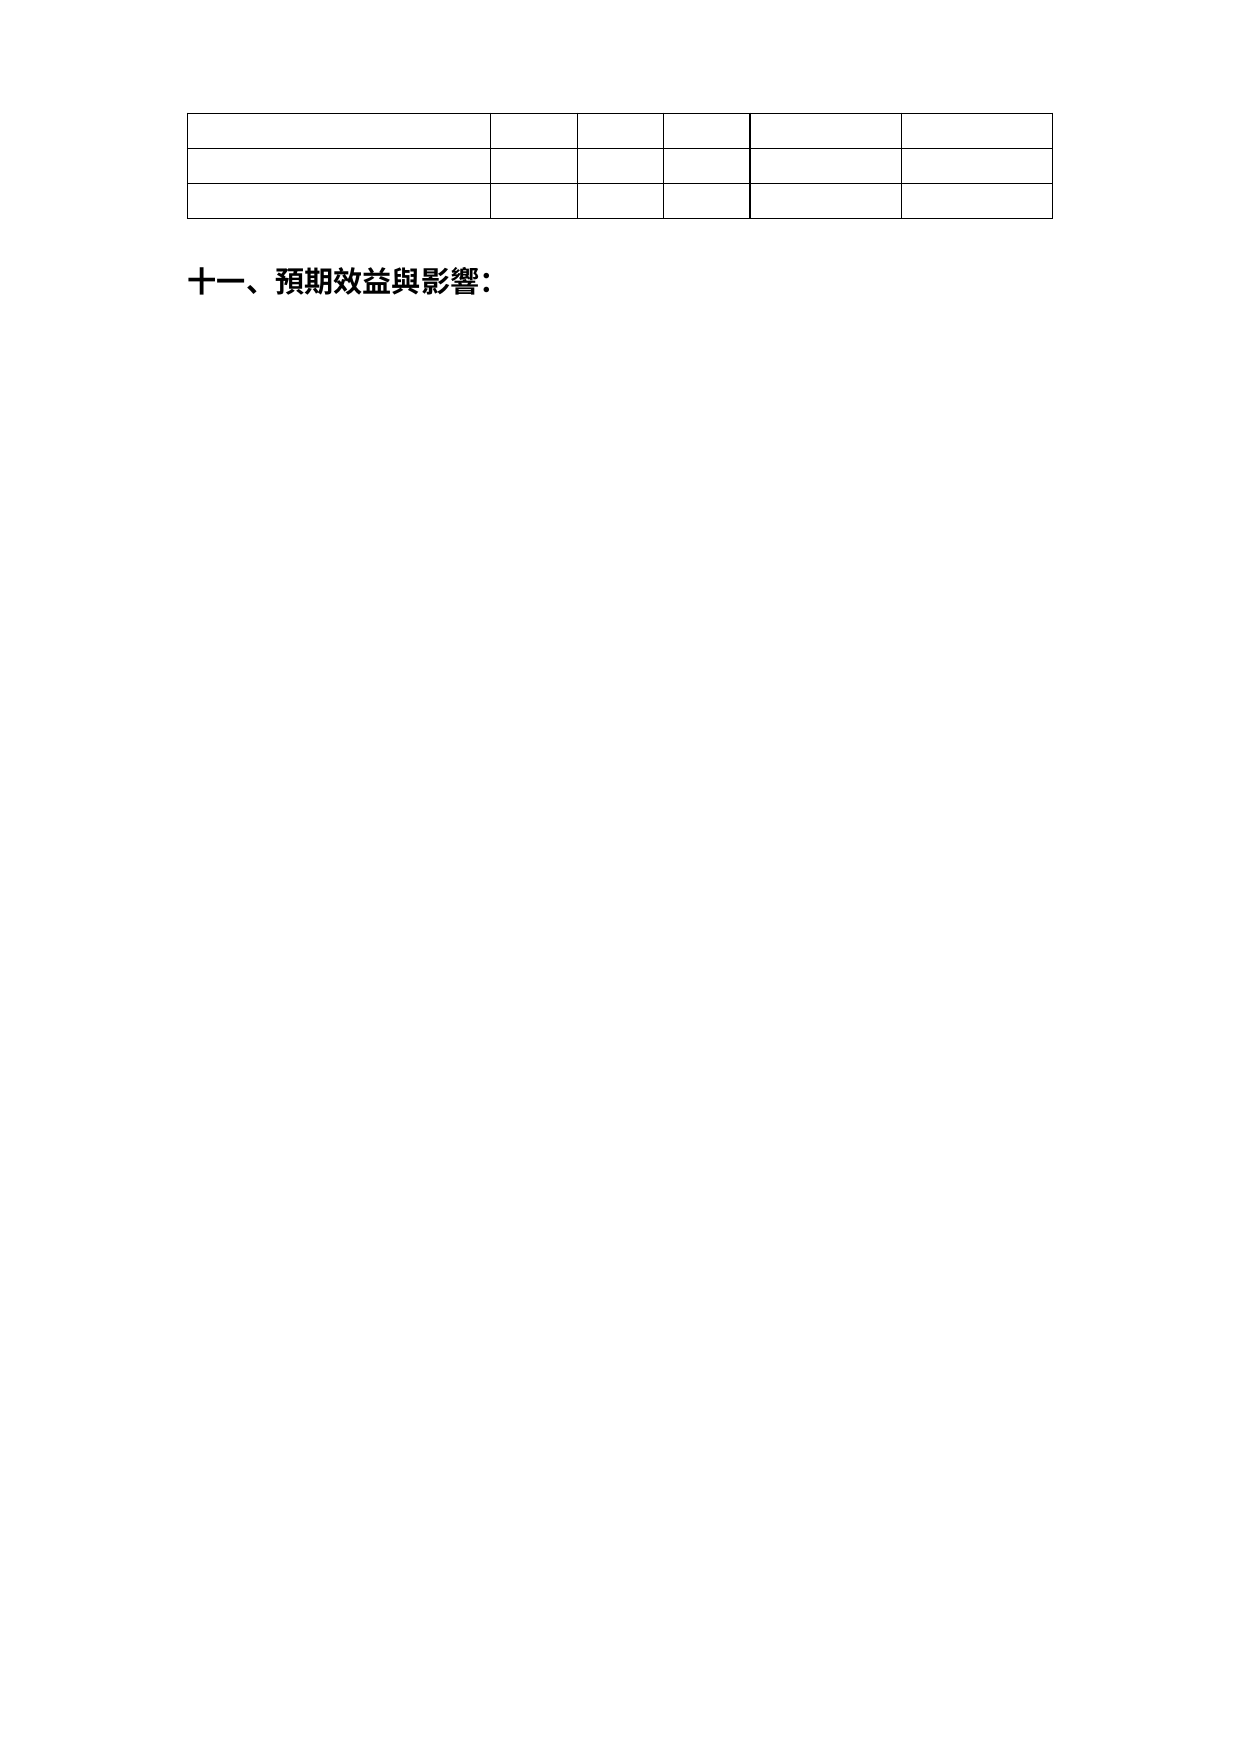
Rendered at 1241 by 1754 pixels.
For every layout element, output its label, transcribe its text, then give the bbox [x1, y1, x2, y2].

table_cell [902, 114, 1052, 147]
table_cell [578, 149, 663, 183]
table_cell [578, 184, 663, 218]
table_cell [491, 184, 577, 218]
text 十一、預期效益與影響： [187, 258, 1053, 301]
table_cell [188, 114, 490, 147]
table_cell [188, 149, 490, 183]
table_cell [188, 184, 490, 218]
table_cell [664, 149, 749, 183]
table_cell [578, 114, 663, 147]
table_cell [902, 149, 1052, 183]
table_cell [491, 114, 577, 147]
table_cell [491, 149, 577, 183]
table_cell [751, 114, 901, 147]
table_cell [902, 184, 1052, 218]
table_cell [751, 149, 901, 183]
table_cell [664, 184, 749, 218]
table_cell [751, 184, 901, 218]
table_cell [664, 114, 749, 147]
